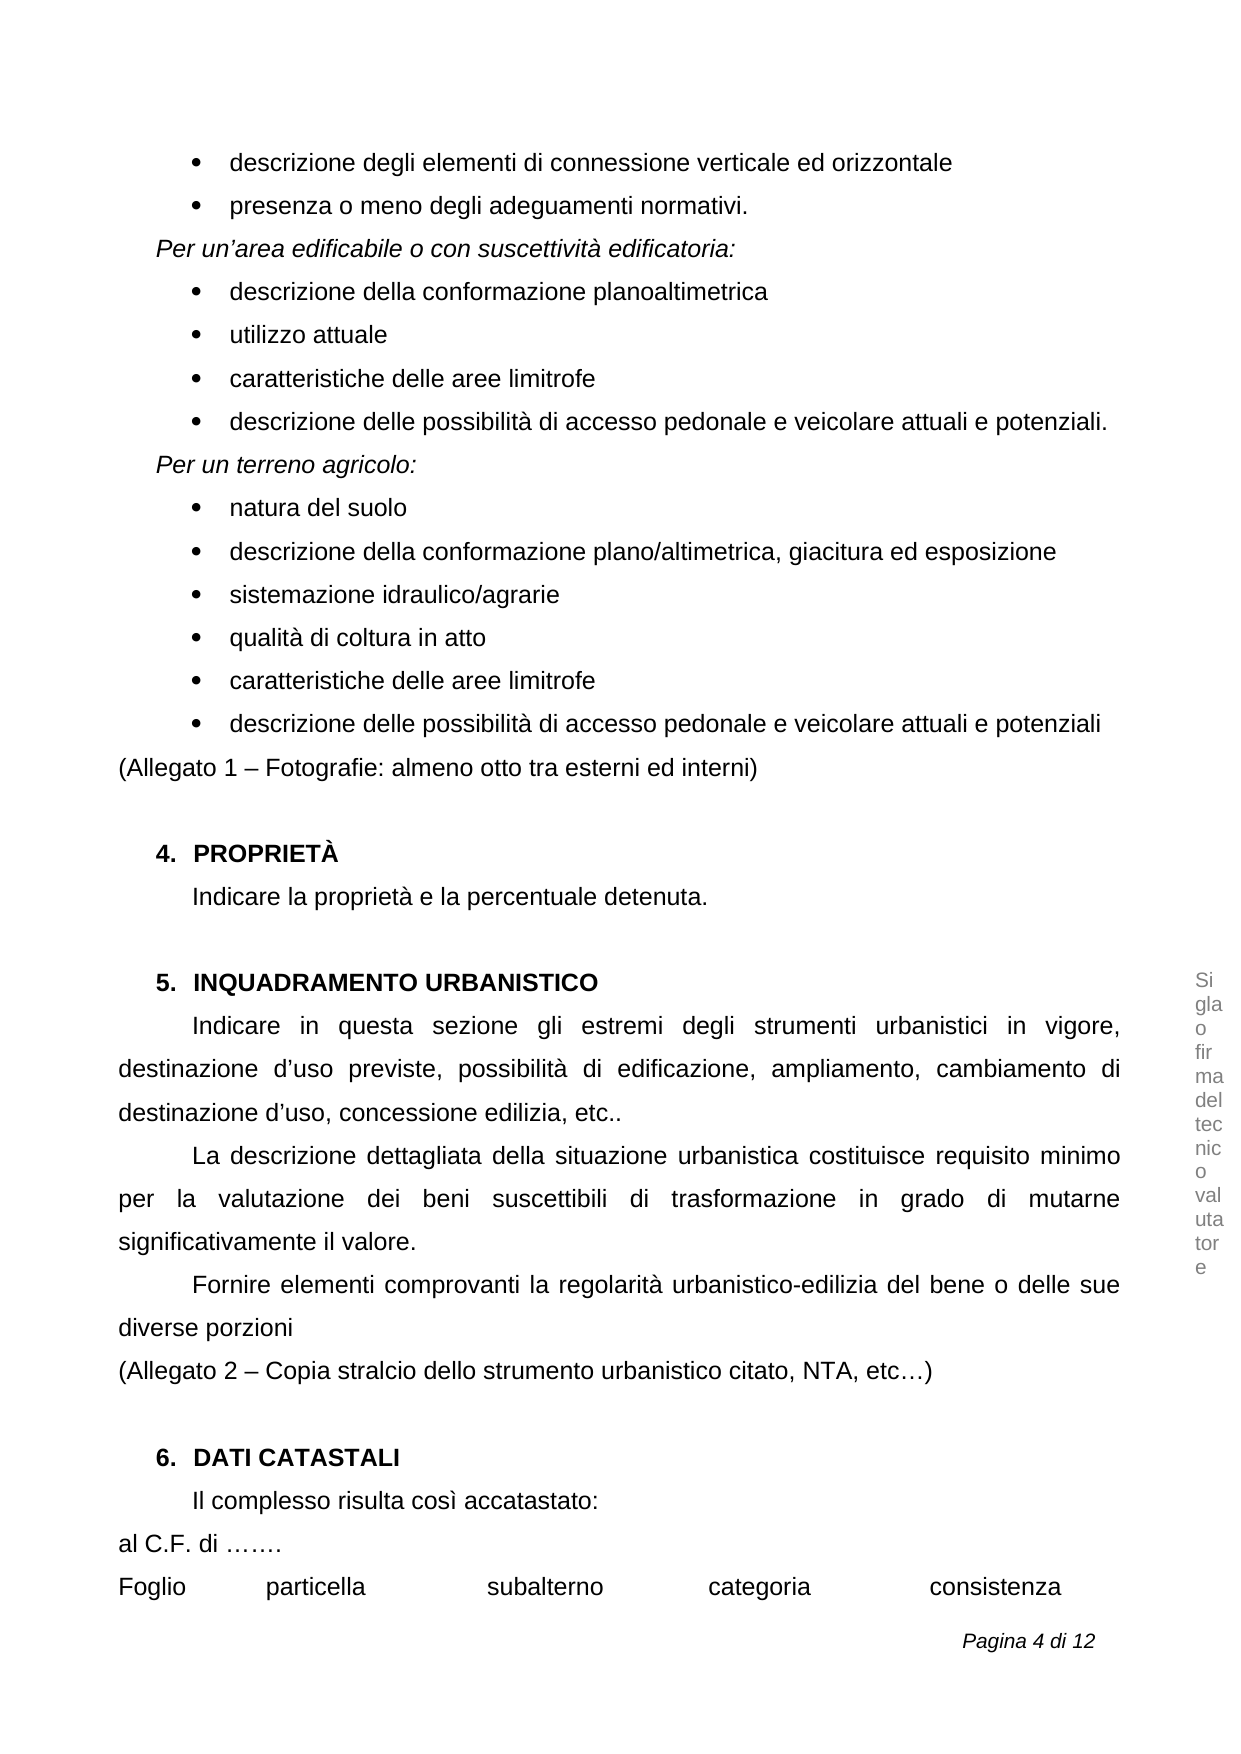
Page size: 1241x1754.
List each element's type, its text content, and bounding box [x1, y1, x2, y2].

text Foglio particella subalterno categoria consistenza [118, 1572, 1122, 1601]
list caratteristiche delle aree limitrofe [192, 666, 1122, 695]
list descrizione della conformazione planoaltimetrica [192, 277, 1122, 306]
list descrizione delle possibilità di accesso pedonale e veicolare attuali e potenziali [192, 709, 1122, 738]
text Indicare in questa sezione gli estremi degli strumenti urbanistici in vigore, destinazione d’uso previste, possibilità di edificazione, ampliamento, cambiamento di destinazione d’uso, concessione edilizia, etc.. [118, 1011, 1122, 1126]
list descrizione degli elementi di connessione verticale ed orizzontale [192, 148, 1122, 176]
text La descrizione dettagliata della situazione urbanistica costituisce requisito minimo per la valutazione dei beni suscettibili di trasformazione in grado di mutarne significativamente il valore. [118, 1141, 1122, 1256]
text Il complesso risulta così accatastato: [118, 1486, 1122, 1514]
list Dati catastali [156, 1443, 1122, 1471]
text (Allegato 1 – Fotografie: almeno otto tra esterni ed interni) [118, 753, 1122, 781]
text (Allegato 2 – Copia stralcio dello strumento urbanistico citato, NTA, etc…) [118, 1356, 1122, 1385]
text al C.F. di ……. [118, 1529, 1122, 1558]
list descrizione della conformazione plano/altimetrica, giacitura ed esposizione [192, 536, 1122, 565]
list presenza o meno degli adeguamenti normativi. [192, 191, 1122, 220]
list Inquadramento urbanistico [156, 968, 1122, 997]
list qualità di coltura in atto [192, 623, 1122, 652]
list sistemazione idraulico/agrarie [192, 580, 1122, 608]
list descrizione delle possibilità di accesso pedonale e veicolare attuali e potenziali. [192, 407, 1122, 436]
text Per un’area edificabile o con suscettività edificatoria: [156, 234, 1122, 263]
list natura del suolo [192, 493, 1122, 522]
text Indicare la proprietà e la percentuale detenuta. [118, 882, 1122, 911]
list caratteristiche delle aree limitrofe [192, 364, 1122, 392]
text Fornire elementi comprovanti la regolarità urbanistico-edilizia del bene o delle sue diverse porzioni [118, 1270, 1122, 1342]
text Per un terreno agricolo: [156, 450, 1122, 479]
list Proprietà [156, 839, 1122, 868]
list utilizzo attuale [192, 320, 1122, 349]
